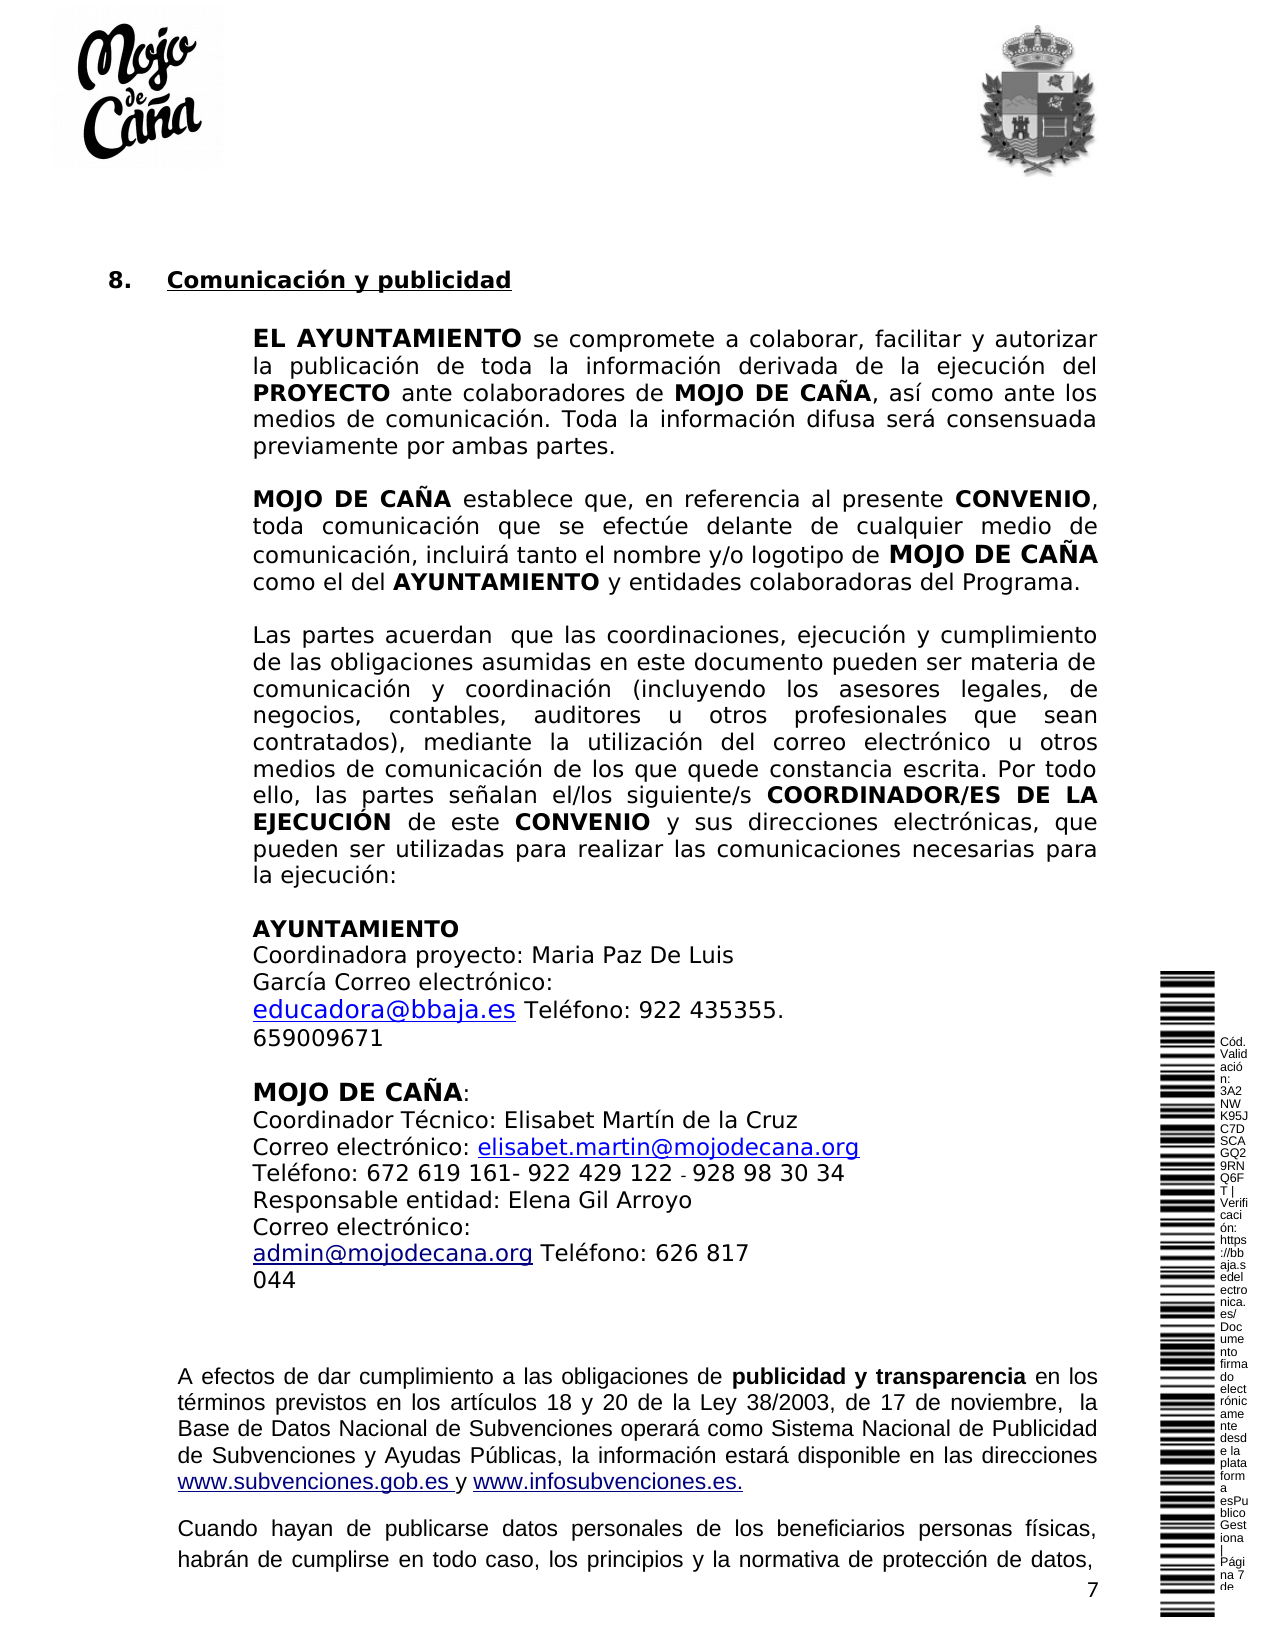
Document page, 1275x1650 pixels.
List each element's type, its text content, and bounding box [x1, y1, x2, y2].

text A efectos de dar cumplimiento a las obligaciones de publicidad y transparencia en los términos previstos en los artículos 18 y 20 de la Ley 38/2003, de 17 de noviembre, la Base de Datos Nacional de Subvenciones operará como Sistema Nacional de Publicidad de Subvenciones y Ayudas Públicas, la información estará disponible en las direcciones www.subvenciones.gob.es y www.infosubvenciones.es. [177, 1363, 1098, 1494]
text Coordinadora proyecto: Maria Paz De Luis García Correo electrónico: educadora@bbaja.es Teléfono: 922 435355. 659009671 [252, 942, 819, 1052]
text EL AYUNTAMIENTO se compromete a colaborar, facilitar y autorizar la publicación de toda la información derivada de la ejecución del PROYECTO ante colaboradores de MOJO DE CAÑA, así como ante los medios de comunicación. Toda la información difusa será consensuada previamente por ambas partes. [252, 324, 1098, 460]
subtitle AYUNTAMIENTO [252, 916, 1225, 942]
text 7 [167, 1576, 1098, 1603]
text MOJO DE CAÑA establece que, en referencia al presente CONVENIO, toda comunicación que se efectúe delante de cualquier medio de comunicación, incluirá tanto el nombre y/o logotipo de MOJO DE CAÑA como el del AYUNTAMIENTO y entidades colaboradoras del Programa. [252, 487, 1098, 596]
text Coordinador Técnico: Elisabet Martín de la Cruz Correo electrónico: elisabet.martin@mojodecana.org Teléfono: 672 619 161- 922 429 122 - 928 98 30 34 [252, 1107, 872, 1187]
text MOJO DE CAÑA: [252, 1078, 1160, 1107]
list Comunicación y publicidad [108, 267, 1225, 293]
text Las partes acuerdan que las coordinaciones, ejecución y cumplimiento de las obligaciones asumidas en este documento pueden ser materia de comunicación y coordinación (incluyendo los asesores legales, de negocios, contables, auditores u otros profesionales que sean contratados), mediante la utilización del correo electrónico u otros medios de comunicación de los que quede constancia escrita. Por todo ello, las partes señalan el/los siguiente/s COORDINADOR/ES DE LA EJECUCIÓN de este CONVENIO y sus direcciones electrónicas, que pueden ser utilizadas para realizar las comunicaciones necesarias para la ejecución: [252, 622, 1098, 889]
text Responsable entidad: Elena Gil Arroyo Correo electrónico: admin@mojodecana.org Teléfono: 626 817 044 [252, 1187, 758, 1294]
text Cuando hayan de publicarse datos personales de los beneficiarios personas físicas, habrán de cumplirse en todo caso, los principios y la normativa de protección de datos, [177, 1515, 1097, 1572]
text Cód. Validación: 3A2NWK95JC7DSCAGQ29RNQ6FT | Verificación: https://bbaja.sedelectronica.es/ Documento firmado electrónicamente desde la plataforma esPublico Gestiona | Página 7 de 12 [1220, 1037, 1248, 1590]
